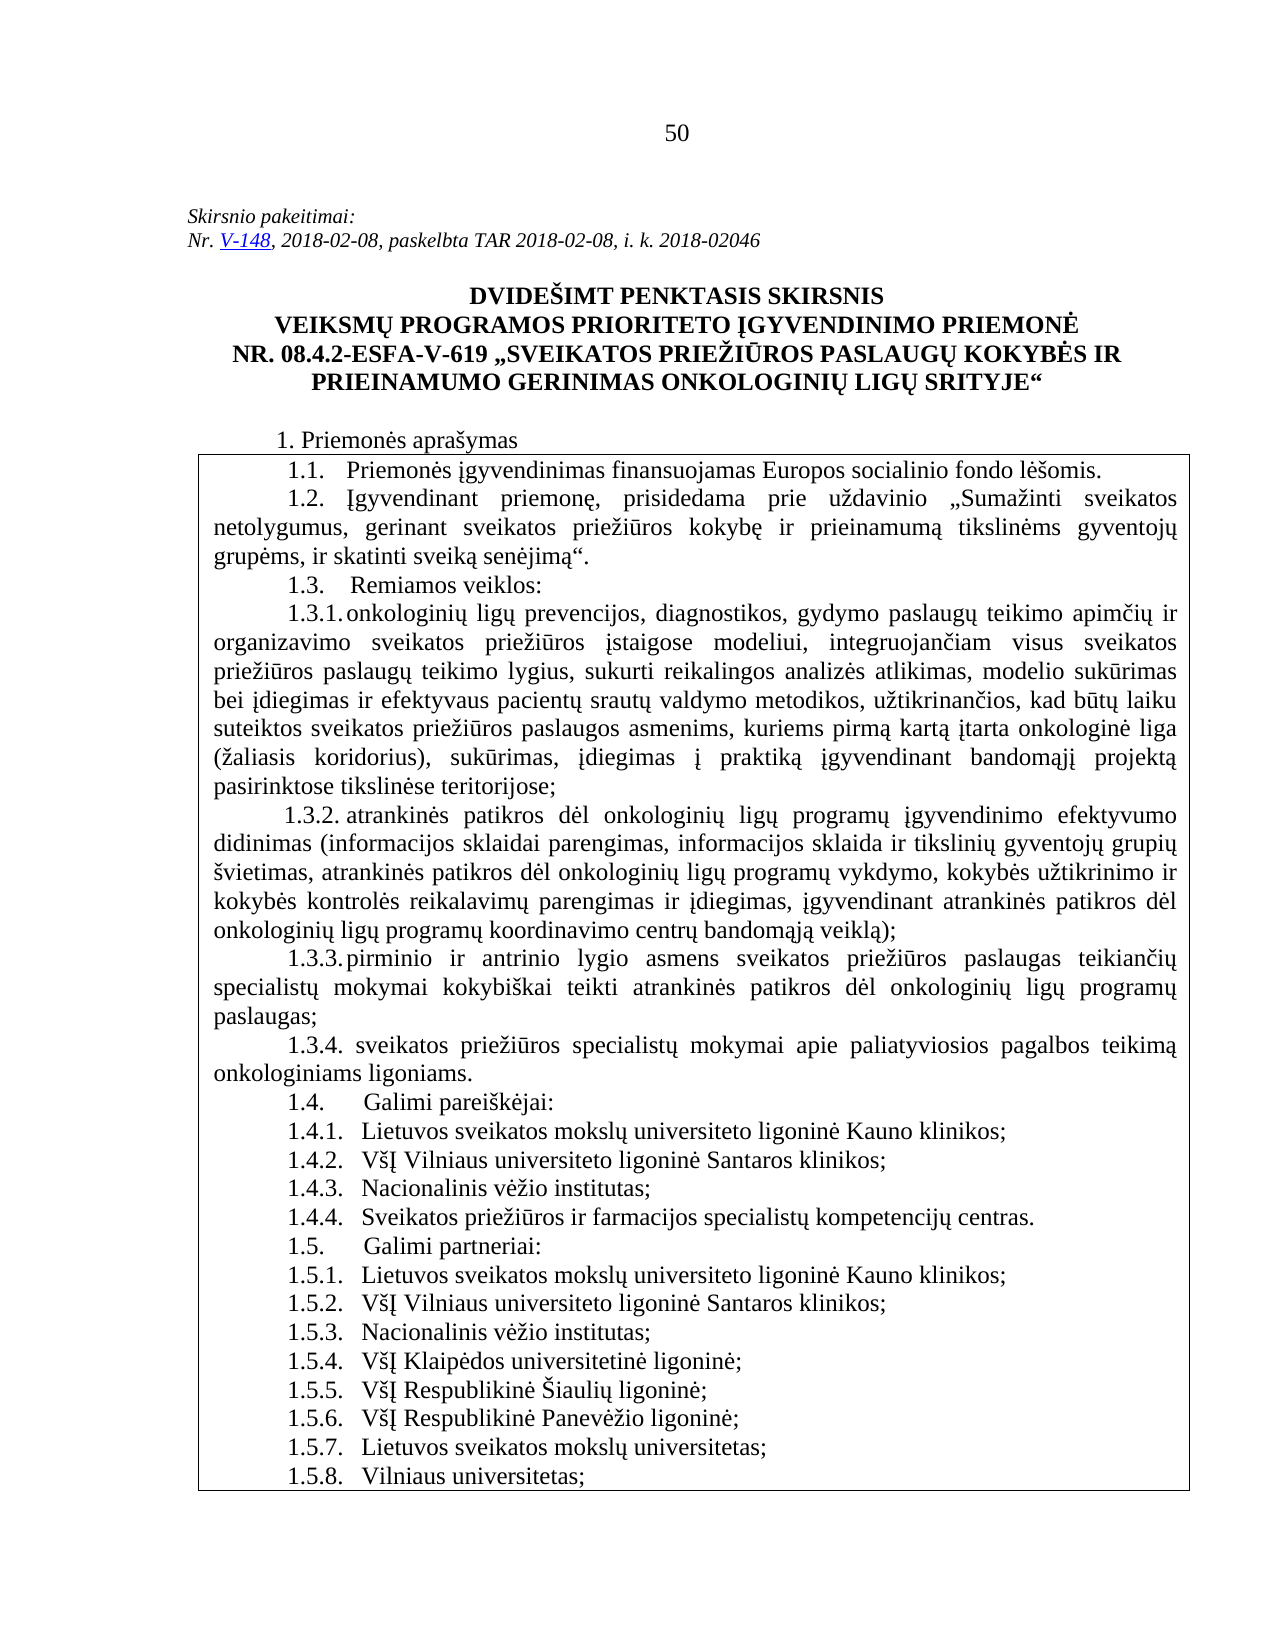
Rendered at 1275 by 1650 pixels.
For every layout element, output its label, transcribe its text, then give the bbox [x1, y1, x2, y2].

text Nr. V-148, 2018-02-08, paskelbta TAR 2018-02-08, i. k. 2018-02046 [187, 228, 1167, 252]
text Skirsnio pakeitimai: [187, 204, 1167, 228]
text VEIKSMŲ PROGRAMOS PRIORITETO ĮGYVENDINIMO PRIEMONĖ [187, 310, 1167, 339]
text NR. 08.4.2-ESFA-V-619 „SVEIKATOS PRIEŽIŪROS PASLAUGŲ KOKYBĖS IR PRIEINAMUMO GERINIMAS ONKOLOGINIŲ LIGŲ SRITYJE“ [187, 339, 1167, 396]
table_cell 1.3. Remiamos veiklos: 1.3.1. onkologinių ligų prevencijos, diagnostikos, gydymo paslaugų teikimo apimčių ir organizavimo sveikatos priežiūros įstaigose modeliui, integruojančiam visus sveikatos priežiūros paslaugų teikimo lygius, sukurti reikalingos analizės atlikimas, modelio sukūrimas bei įdiegimas ir efektyvaus pacientų srautų valdymo metodikos, užtikrinančios, kad būtų laiku suteiktos sveikatos priežiūros paslaugos asmenims, kuriems pirmą kartą įtarta onkologinė liga (žaliasis koridorius), sukūrimas, įdiegimas į praktiką įgyvendinant bandomąjį projektą pasirinktose tikslinėse teritorijose; 1.3.2. atrankinės patikros dėl onkologinių ligų programų įgyvendinimo efektyvumo didinimas (informacijos sklaidai parengimas, informacijos sklaida ir tikslinių gyventojų grupių švietimas, atrankinės patikros dėl onkologinių ligų programų vykdymo, kokybės užtikrinimo ir kokybės kontrolės reikalavimų parengimas ir įdiegimas, įgyvendinant atrankinės patikros dėl onkologinių ligų programų koordinavimo centrų bandomąją veiklą); 1.3.3. pirminio ir antrinio lygio asmens sveikatos priežiūros paslaugas teikiančių specialistų mokymai kokybiškai teikti atrankinės patikros dėl onkologinių ligų programų paslaugas; 1.3.4. sveikatos priežiūros specialistų mokymai apie paliatyviosios pagalbos teikimą onkologiniams ligoniams. [199, 570, 1189, 1087]
table_cell 1.5. Galimi partneriai: 1.5.1. Lietuvos sveikatos mokslų universiteto ligoninė Kauno klinikos; 1.5.2. VšĮ Vilniaus universiteto ligoninė Santaros klinikos; 1.5.3. Nacionalinis vėžio institutas; 1.5.4. VšĮ Klaipėdos universitetinė ligoninė; 1.5.5. VšĮ Respublikinė Šiaulių ligoninė; 1.5.6. VšĮ Respublikinė Panevėžio ligoninė; 1.5.7. Lietuvos sveikatos mokslų universitetas; 1.5.8. Vilniaus universitetas; [199, 1231, 1189, 1490]
table_cell 1.2. Įgyvendinant priemonę, prisidedama prie uždavinio „Sumažinti sveikatos netolygumus, gerinant sveikatos priežiūros kokybę ir prieinamumą tikslinėms gyventojų grupėms, ir skatinti sveiką senėjimą“. [199, 484, 1189, 570]
table_cell 1.4. Galimi pareiškėjai: 1.4.1. Lietuvos sveikatos mokslų universiteto ligoninė Kauno klinikos; 1.4.2. VšĮ Vilniaus universiteto ligoninė Santaros klinikos; 1.4.3. Nacionalinis vėžio institutas; 1.4.4. Sveikatos priežiūros ir farmacijos specialistų kompetencijų centras. [199, 1087, 1189, 1231]
table_header 1.1. Priemonės įgyvendinimas finansuojamas Europos socialinio fondo lėšomis. [199, 455, 1189, 483]
text DVIDEŠIMT PENKTASIS SKIRSNIS [187, 281, 1167, 310]
text 1. Priemonės aprašymas [187, 425, 1167, 454]
